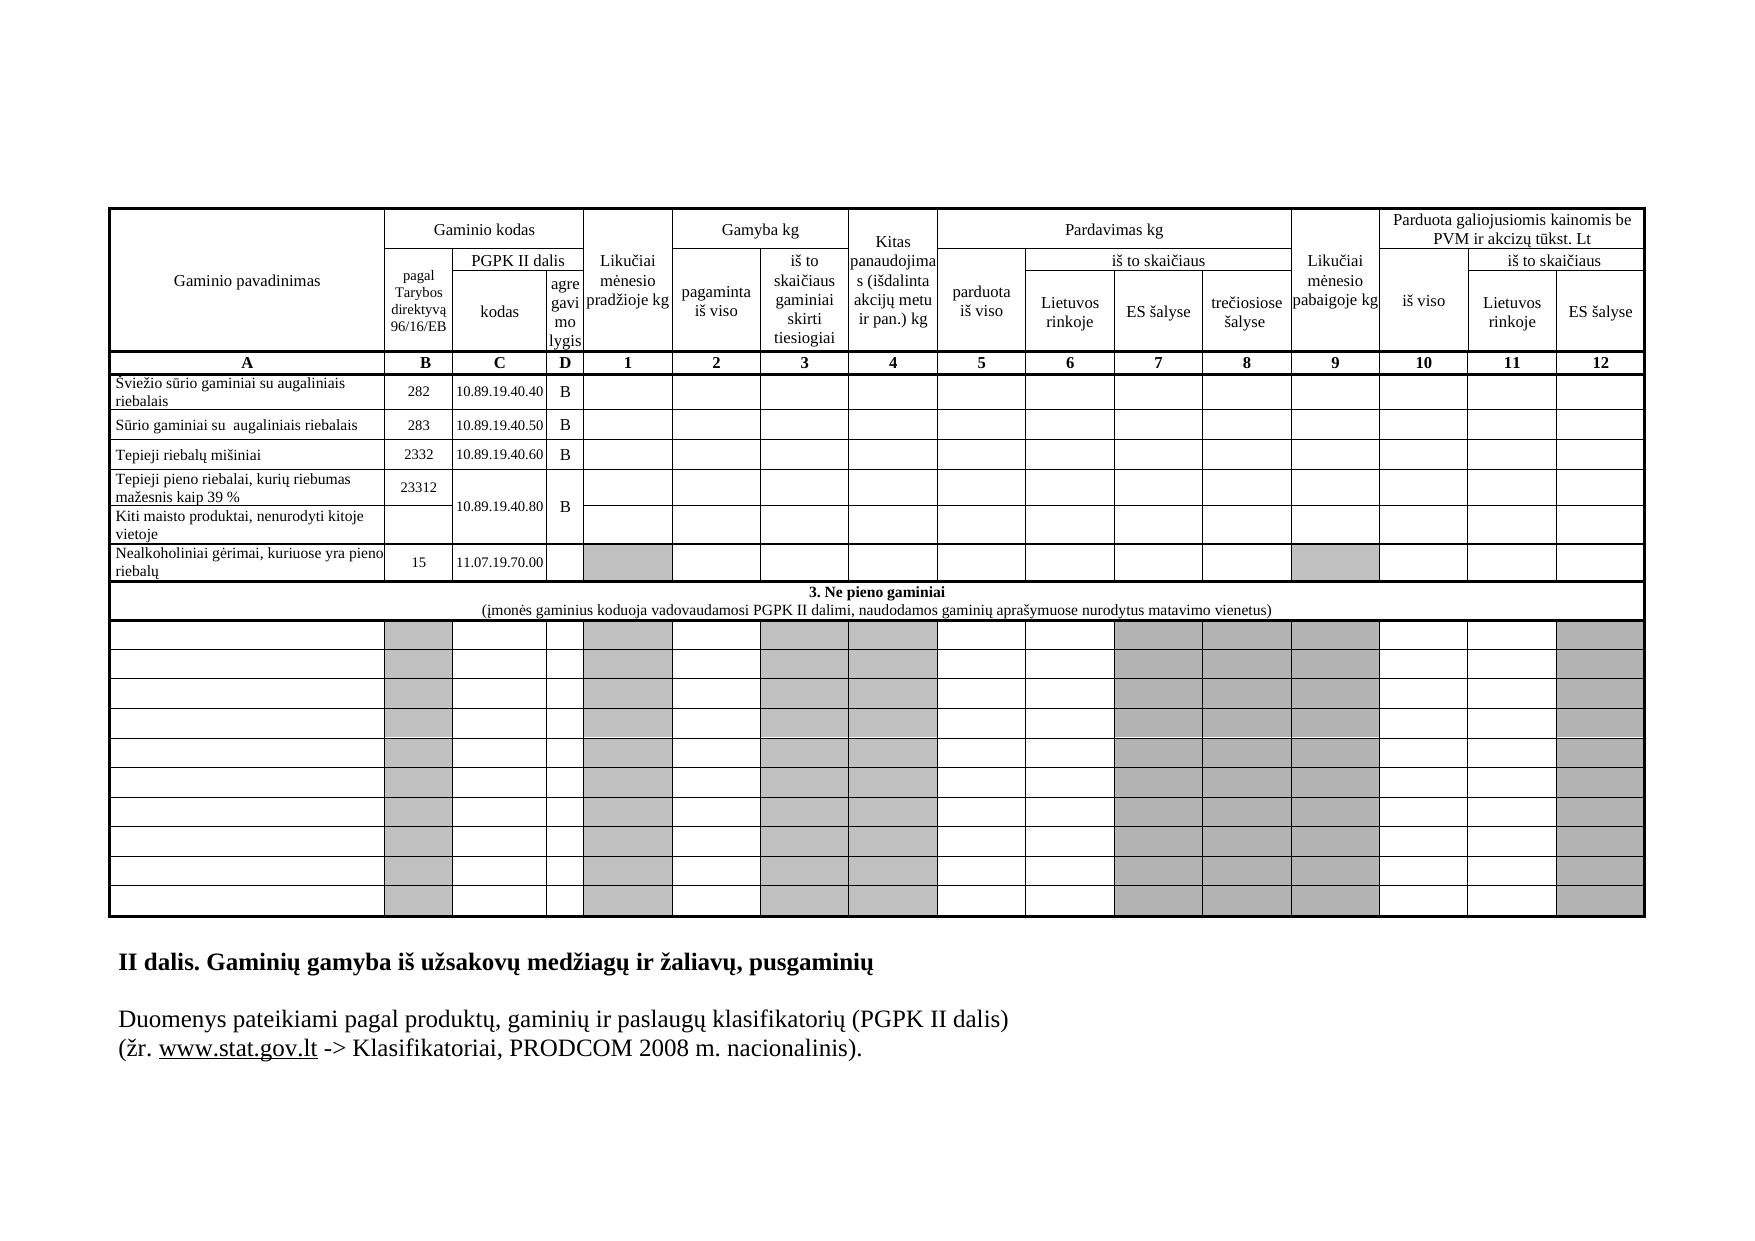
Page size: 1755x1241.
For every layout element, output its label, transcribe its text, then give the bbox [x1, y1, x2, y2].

table_cell [584, 709, 672, 737]
table_cell [1026, 739, 1114, 767]
table_cell [761, 622, 848, 649]
table_cell Kiti maisto produktai, nenurodyti kitoje vietoje [111, 506, 384, 543]
table_cell [385, 857, 452, 885]
table_cell [1468, 440, 1556, 468]
table_cell [1380, 376, 1467, 409]
table_cell [1557, 798, 1643, 826]
table_cell 10 [1380, 353, 1467, 372]
table_cell [385, 739, 452, 767]
table_cell [673, 679, 760, 708]
table_cell [1292, 827, 1379, 856]
table_cell [938, 622, 1025, 649]
table_cell 10.89.19.40.60 [453, 440, 546, 468]
table_cell [1557, 506, 1643, 543]
table_cell A [111, 353, 384, 372]
table_cell [547, 679, 583, 708]
table_cell [584, 798, 672, 826]
table_cell [584, 650, 672, 678]
table_cell Lietuvos rinkoje [1469, 271, 1556, 350]
table_cell 282 [385, 376, 452, 409]
table_cell [1115, 410, 1202, 439]
table_cell [673, 376, 760, 409]
table_cell [673, 857, 760, 885]
table_cell [111, 622, 384, 649]
table_cell [938, 470, 1025, 505]
table_cell 10.89.19.40.80 [453, 470, 546, 543]
table_cell [1292, 857, 1379, 885]
table_cell [673, 506, 760, 543]
table_cell [1380, 545, 1467, 580]
table_cell [1557, 768, 1643, 797]
table_cell [761, 857, 848, 885]
table_header Likučiai mėnesio pabaigoje kg [1292, 210, 1379, 350]
table_cell [547, 827, 583, 856]
table_cell [849, 376, 937, 409]
table_cell [453, 679, 546, 708]
table_cell [673, 768, 760, 797]
table_cell [385, 827, 452, 856]
table_cell [1203, 857, 1291, 885]
table_cell 4 [849, 353, 937, 372]
table_cell [584, 506, 672, 543]
table_cell [1026, 376, 1114, 409]
table_cell [1468, 857, 1556, 885]
table_cell trečiosiose šalyse [1203, 271, 1291, 350]
table_cell [761, 376, 848, 409]
table_cell [1380, 827, 1467, 856]
table_cell [584, 886, 672, 915]
table_cell 10.89.19.40.40 [453, 376, 546, 409]
table_cell [1026, 440, 1114, 468]
table_cell [1026, 857, 1114, 885]
table_cell [547, 857, 583, 885]
table_cell [1380, 768, 1467, 797]
table_cell 2332 [385, 440, 452, 468]
table_header Parduota galiojusiomis kainomis be PVM ir akcizų tūkst. Lt [1380, 210, 1643, 248]
table_cell [1468, 506, 1556, 543]
table_cell ES šalyse [1115, 271, 1202, 350]
table_cell iš to skaičiaus gaminiai skirti tiesiogiai parduoti [761, 249, 848, 350]
table_cell [1468, 827, 1556, 856]
table_cell [849, 768, 937, 797]
table_cell 2 [673, 353, 760, 372]
table_cell [1115, 506, 1202, 543]
table_cell [673, 410, 760, 439]
table_cell [1292, 768, 1379, 797]
table_cell [1292, 506, 1379, 543]
table_cell 11.07.19.70.00 [453, 545, 546, 580]
table_cell 3 [761, 353, 848, 372]
table_cell [761, 440, 848, 468]
table_cell [584, 679, 672, 708]
table_cell [938, 440, 1025, 468]
table_cell [1380, 470, 1467, 505]
table_cell [584, 470, 672, 505]
table_cell [584, 622, 672, 649]
table_cell [1026, 545, 1114, 580]
table_cell [761, 679, 848, 708]
table_cell [1203, 622, 1291, 649]
table_cell [1557, 857, 1643, 885]
table_cell [1115, 650, 1202, 678]
table_cell Šviežio sūrio gaminiai su augaliniais riebalais [111, 376, 384, 409]
table_cell [111, 798, 384, 826]
table_cell [453, 857, 546, 885]
table_cell [761, 768, 848, 797]
table_cell [111, 827, 384, 856]
table_cell [1203, 886, 1291, 915]
table_cell B [547, 440, 583, 468]
table_cell [385, 798, 452, 826]
table_cell [1115, 709, 1202, 737]
table_cell [761, 650, 848, 678]
table_cell [584, 768, 672, 797]
table_cell [1115, 768, 1202, 797]
table_cell [1557, 709, 1643, 737]
table_cell [1203, 739, 1291, 767]
table_cell [1557, 440, 1643, 468]
table_cell [385, 622, 452, 649]
table_cell [1026, 679, 1114, 708]
table_cell [673, 739, 760, 767]
table_cell Lietuvos rinkoje [1026, 271, 1114, 350]
table_cell [673, 545, 760, 580]
table_cell 7 [1115, 353, 1202, 372]
table_cell [1115, 545, 1202, 580]
table_cell [938, 739, 1025, 767]
table_cell [111, 857, 384, 885]
table_cell [547, 798, 583, 826]
table_cell [1468, 650, 1556, 678]
table_cell [1557, 679, 1643, 708]
table_cell [385, 886, 452, 915]
table_cell 9 [1292, 353, 1379, 372]
table_cell [1468, 410, 1556, 439]
table_cell [849, 440, 937, 468]
table_cell [1115, 440, 1202, 468]
table_cell [1468, 739, 1556, 767]
table_cell [1115, 739, 1202, 767]
table_cell [1026, 650, 1114, 678]
table_cell [547, 650, 583, 678]
table_cell [1203, 545, 1291, 580]
table_cell [453, 622, 546, 649]
table_cell [1292, 739, 1379, 767]
table_cell [547, 545, 583, 580]
table_cell B [547, 376, 583, 409]
table_cell Nealkoholiniai gėrimai, kuriuose yra pieno riebalų [111, 545, 384, 580]
table_cell [1292, 886, 1379, 915]
table_header Gaminio kodas [385, 210, 583, 248]
table_cell [1468, 622, 1556, 649]
table_cell [1557, 376, 1643, 409]
table_cell 3. Ne pieno gaminiai (įmonės gaminius koduoja vadovaudamosi PGPK II dalimi, naudodamos gaminių aprašymuose nurodytus matavimo vienetus) [111, 583, 1643, 619]
table_cell [1203, 650, 1291, 678]
table_cell [1468, 470, 1556, 505]
table_cell [1468, 768, 1556, 797]
table_cell 15 [385, 545, 452, 580]
table_cell [1468, 545, 1556, 580]
table_cell Sūrio gaminiai su augaliniais riebalais [111, 410, 384, 439]
table_cell 6 [1026, 353, 1114, 372]
table_cell [1557, 470, 1643, 505]
table_cell B [547, 410, 583, 439]
table_cell [111, 709, 384, 737]
table_cell [1292, 410, 1379, 439]
table_cell 10.89.19.40.50 [453, 410, 546, 439]
table_cell [1115, 827, 1202, 856]
table_header Kitas panaudojimas (išdalinta akcijų metu ir pan.) kg [849, 210, 937, 350]
table_cell [1380, 679, 1467, 708]
table_cell [938, 545, 1025, 580]
table_cell [938, 798, 1025, 826]
table_cell agregavi mo lygis [547, 271, 583, 350]
table_cell [453, 709, 546, 737]
table_cell [1557, 827, 1643, 856]
table_cell [761, 739, 848, 767]
table_cell [673, 827, 760, 856]
table_cell [1468, 376, 1556, 409]
table_cell PGPK II dalis [453, 249, 583, 270]
table_cell [938, 506, 1025, 543]
table_cell Tepieji riebalų mišiniai [111, 440, 384, 468]
table_cell [1203, 506, 1291, 543]
table_cell [385, 679, 452, 708]
table_cell [1380, 440, 1467, 468]
table_cell pagal Tarybos direktyvą 96/16/EB [385, 249, 452, 350]
table_cell [849, 739, 937, 767]
table_cell [1203, 410, 1291, 439]
table_cell [111, 679, 384, 708]
table_cell C [453, 353, 546, 372]
table_header Pardavimas kg [938, 210, 1291, 248]
table_cell [584, 440, 672, 468]
table_cell [1292, 545, 1379, 580]
table_cell [547, 709, 583, 737]
table_cell [547, 768, 583, 797]
table_cell [673, 440, 760, 468]
table_cell [1557, 739, 1643, 767]
table_cell [1468, 798, 1556, 826]
table_cell [584, 857, 672, 885]
table_cell [453, 650, 546, 678]
table_cell [673, 798, 760, 826]
table_cell [1292, 440, 1379, 468]
table_cell [849, 709, 937, 737]
table_cell parduota iš viso [938, 249, 1025, 350]
table_cell [1292, 709, 1379, 737]
table_cell pagaminta iš viso [673, 249, 760, 350]
table_cell [1115, 376, 1202, 409]
table_cell [1115, 798, 1202, 826]
table_cell [453, 827, 546, 856]
table_cell [1115, 622, 1202, 649]
table_cell [1380, 857, 1467, 885]
table_cell [761, 798, 848, 826]
table_cell 283 [385, 410, 452, 439]
table_cell [849, 506, 937, 543]
table_cell [453, 886, 546, 915]
table_cell ES šalyse [1557, 271, 1643, 350]
table_cell [584, 376, 672, 409]
table_cell [761, 545, 848, 580]
table_cell [938, 709, 1025, 737]
table_cell [453, 768, 546, 797]
table_cell 8 [1203, 353, 1291, 372]
table_cell [849, 679, 937, 708]
table_cell [938, 886, 1025, 915]
table_cell [849, 827, 937, 856]
table_cell iš to skaičiaus [1469, 249, 1643, 270]
table_cell [761, 506, 848, 543]
table_cell [673, 622, 760, 649]
table_cell [1203, 470, 1291, 505]
table_cell 5 [938, 353, 1025, 372]
table_cell [849, 886, 937, 915]
table_cell [1380, 410, 1467, 439]
table_cell [1026, 768, 1114, 797]
table_cell [761, 827, 848, 856]
table_cell B [547, 470, 583, 543]
text Duomenys pateikiami pagal produktų, gaminių ir paslaugų klasifikatorių (PGPK II dalis) [118, 1004, 1636, 1033]
text (žr. www.stat.gov.lt -> Klasifikatoriai, PRODCOM 2008 m. nacionalinis). [118, 1033, 1636, 1062]
table_cell [1203, 827, 1291, 856]
table_cell [547, 886, 583, 915]
table_cell [761, 470, 848, 505]
table_cell [1292, 470, 1379, 505]
table_cell [385, 709, 452, 737]
table_cell [385, 768, 452, 797]
table_cell [547, 739, 583, 767]
table_cell [111, 886, 384, 915]
table_cell [761, 886, 848, 915]
table_cell [673, 650, 760, 678]
table_cell [453, 739, 546, 767]
table_cell [938, 410, 1025, 439]
table_cell [111, 768, 384, 797]
table_cell [938, 768, 1025, 797]
table_cell [849, 410, 937, 439]
table_cell [1468, 679, 1556, 708]
table_cell [673, 470, 760, 505]
table_cell [1203, 679, 1291, 708]
text II dalis. Gaminių gamyba iš užsakovų medžiagų ir žaliavų, pusgaminių [118, 947, 1636, 976]
table_cell kodas [453, 271, 546, 350]
table_cell [1557, 650, 1643, 678]
table_cell [1557, 886, 1643, 915]
table_cell [849, 650, 937, 678]
table_cell 11 [1468, 353, 1556, 372]
table_cell [1026, 506, 1114, 543]
table_cell 1 [584, 353, 672, 372]
table_cell [849, 857, 937, 885]
table_cell [1203, 440, 1291, 468]
table_cell 12 [1557, 353, 1643, 372]
table_cell [547, 622, 583, 649]
table_cell [1380, 506, 1467, 543]
table_cell B [385, 353, 452, 372]
table_cell [938, 857, 1025, 885]
table_cell [1380, 798, 1467, 826]
table_cell [1203, 709, 1291, 737]
table_cell [849, 798, 937, 826]
table_cell [673, 886, 760, 915]
table_cell [1292, 376, 1379, 409]
table_cell [111, 739, 384, 767]
table_cell [1380, 622, 1467, 649]
table_cell [938, 679, 1025, 708]
table_cell [1380, 709, 1467, 737]
table_cell [938, 376, 1025, 409]
table_cell [1292, 622, 1379, 649]
table_cell [1468, 886, 1556, 915]
table_cell [1115, 470, 1202, 505]
table_cell iš to skaičiaus [1026, 249, 1291, 270]
table_cell iš viso [1380, 249, 1468, 350]
table_cell [1115, 857, 1202, 885]
table_cell 23312 [385, 470, 452, 505]
table_cell [584, 739, 672, 767]
table_cell [1468, 709, 1556, 737]
table_cell [385, 650, 452, 678]
table_cell [1292, 798, 1379, 826]
table_cell [1115, 679, 1202, 708]
table_header Gamyba kg [673, 210, 848, 248]
table_cell [761, 410, 848, 439]
table_cell [1026, 709, 1114, 737]
table_cell D [547, 353, 583, 372]
table_cell [1380, 739, 1467, 767]
table_cell [849, 545, 937, 580]
table_cell [1115, 886, 1202, 915]
table_cell [584, 545, 672, 580]
table_cell [849, 470, 937, 505]
table_cell Tepieji pieno riebalai, kurių riebumas mažesnis kaip 39 % [111, 470, 384, 505]
table_cell [1026, 622, 1114, 649]
table_cell [1380, 650, 1467, 678]
table_cell [849, 622, 937, 649]
table_cell [584, 410, 672, 439]
table_cell [938, 650, 1025, 678]
table_cell [673, 709, 760, 737]
table_cell [1026, 798, 1114, 826]
table_cell [1026, 470, 1114, 505]
table_cell [1026, 410, 1114, 439]
table_cell [1203, 376, 1291, 409]
table_cell [1292, 650, 1379, 678]
table_header Gaminio pavadinimas [111, 210, 384, 350]
table_cell [761, 709, 848, 737]
table_cell [453, 798, 546, 826]
table_cell [111, 650, 384, 678]
table_cell [1292, 679, 1379, 708]
table_cell [1557, 545, 1643, 580]
table_cell [584, 827, 672, 856]
table_cell [1380, 886, 1467, 915]
table_cell [1203, 768, 1291, 797]
table_header Likučiai mėnesio pradžioje kg [584, 210, 672, 350]
table_cell [938, 827, 1025, 856]
table_cell [1026, 827, 1114, 856]
table_cell [1203, 798, 1291, 826]
table_cell [385, 506, 452, 543]
table_cell [1557, 622, 1643, 649]
table_cell [1557, 410, 1643, 439]
table_cell [1026, 886, 1114, 915]
